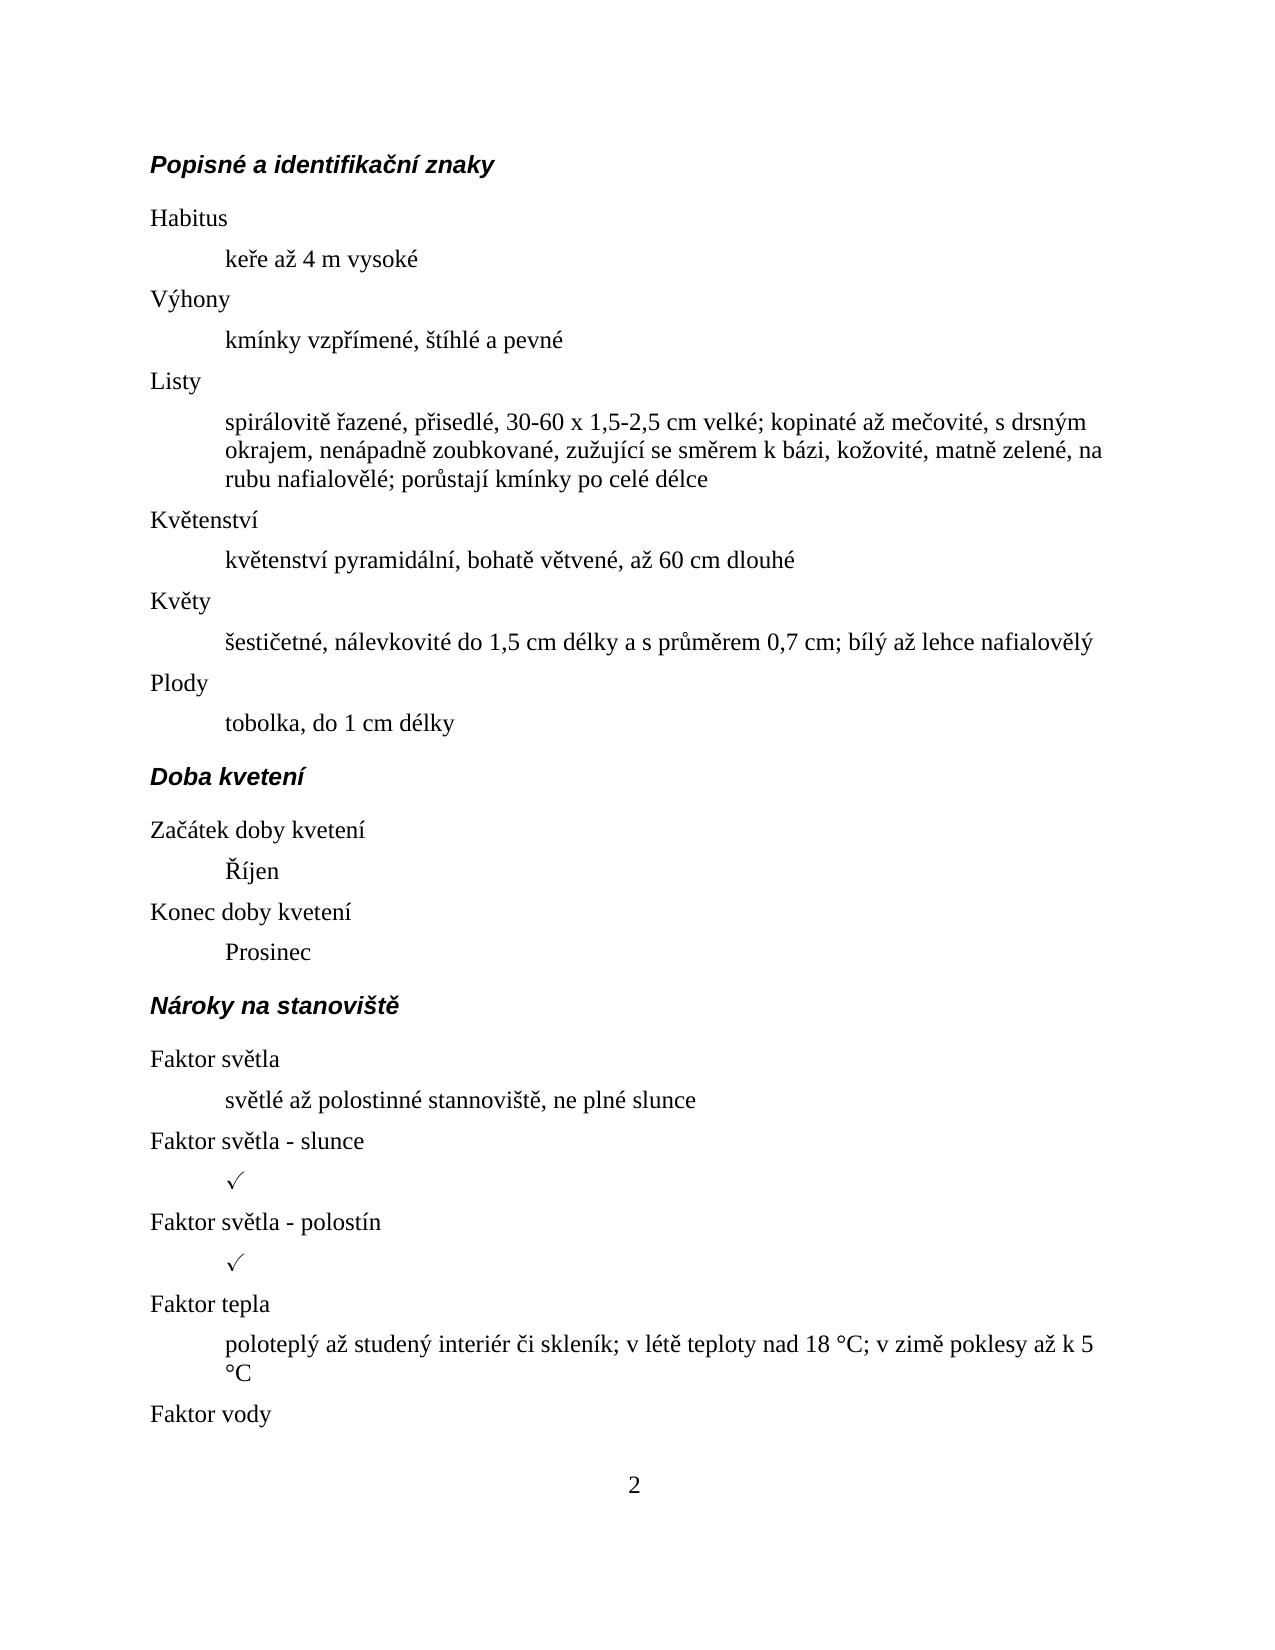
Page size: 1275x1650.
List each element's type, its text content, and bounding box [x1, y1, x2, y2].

text Květenství [150, 505, 1125, 534]
text Říjen [225, 856, 1125, 885]
text Květy [150, 586, 1125, 615]
text šestičetné, nálevkovité do 1,5 cm délky a s průměrem 0,7 cm; bílý až lehce nafialovělý [225, 627, 1125, 656]
text Listy [150, 366, 1125, 395]
text světlé až polostinné stannoviště, ne plné slunce [225, 1085, 1125, 1114]
text tobolka, do 1 cm délky [225, 708, 1125, 737]
subtitle Popisné a identifikační znaky [150, 150, 1125, 178]
text poloteplý až studený interiér či skleník; v létě teploty nad 18 °C; v zimě poklesy až k 5 °C [225, 1329, 1125, 1387]
text Faktor světla - slunce [150, 1126, 1125, 1154]
text Habitus [150, 203, 1125, 232]
text Výhony [150, 284, 1125, 313]
text Prosinec [225, 937, 1125, 966]
text květenství pyramidální, bohatě větvené, až 60 cm dlouhé [225, 546, 1125, 574]
text Konec doby kvetení [150, 897, 1125, 926]
text Faktor světla - polostín [150, 1207, 1125, 1236]
text Faktor světla [150, 1044, 1125, 1073]
text Faktor vody [150, 1399, 1125, 1428]
text spirálovitě řazené, přisedlé, 30-60 x 1,5-2,5 cm velké; kopinaté až mečovité, s drsným okrajem, nenápadně zoubkované, zužující se směrem k bázi, kožovité, matně zelené, na rubu nafialovělé; porůstají kmínky po celé délce [225, 407, 1125, 493]
text kmínky vzpřímené, štíhlé a pevné [225, 325, 1125, 354]
text keře až 4 m vysoké [225, 244, 1125, 272]
subtitle Doba kvetení [150, 762, 1125, 791]
subtitle Nároky na stanoviště [150, 991, 1125, 1020]
text Faktor tepla [150, 1289, 1125, 1317]
text ✓ [225, 1248, 1125, 1277]
text ✓ [225, 1166, 1125, 1195]
text Začátek doby kvetení [150, 815, 1125, 844]
text Plody [150, 668, 1125, 697]
